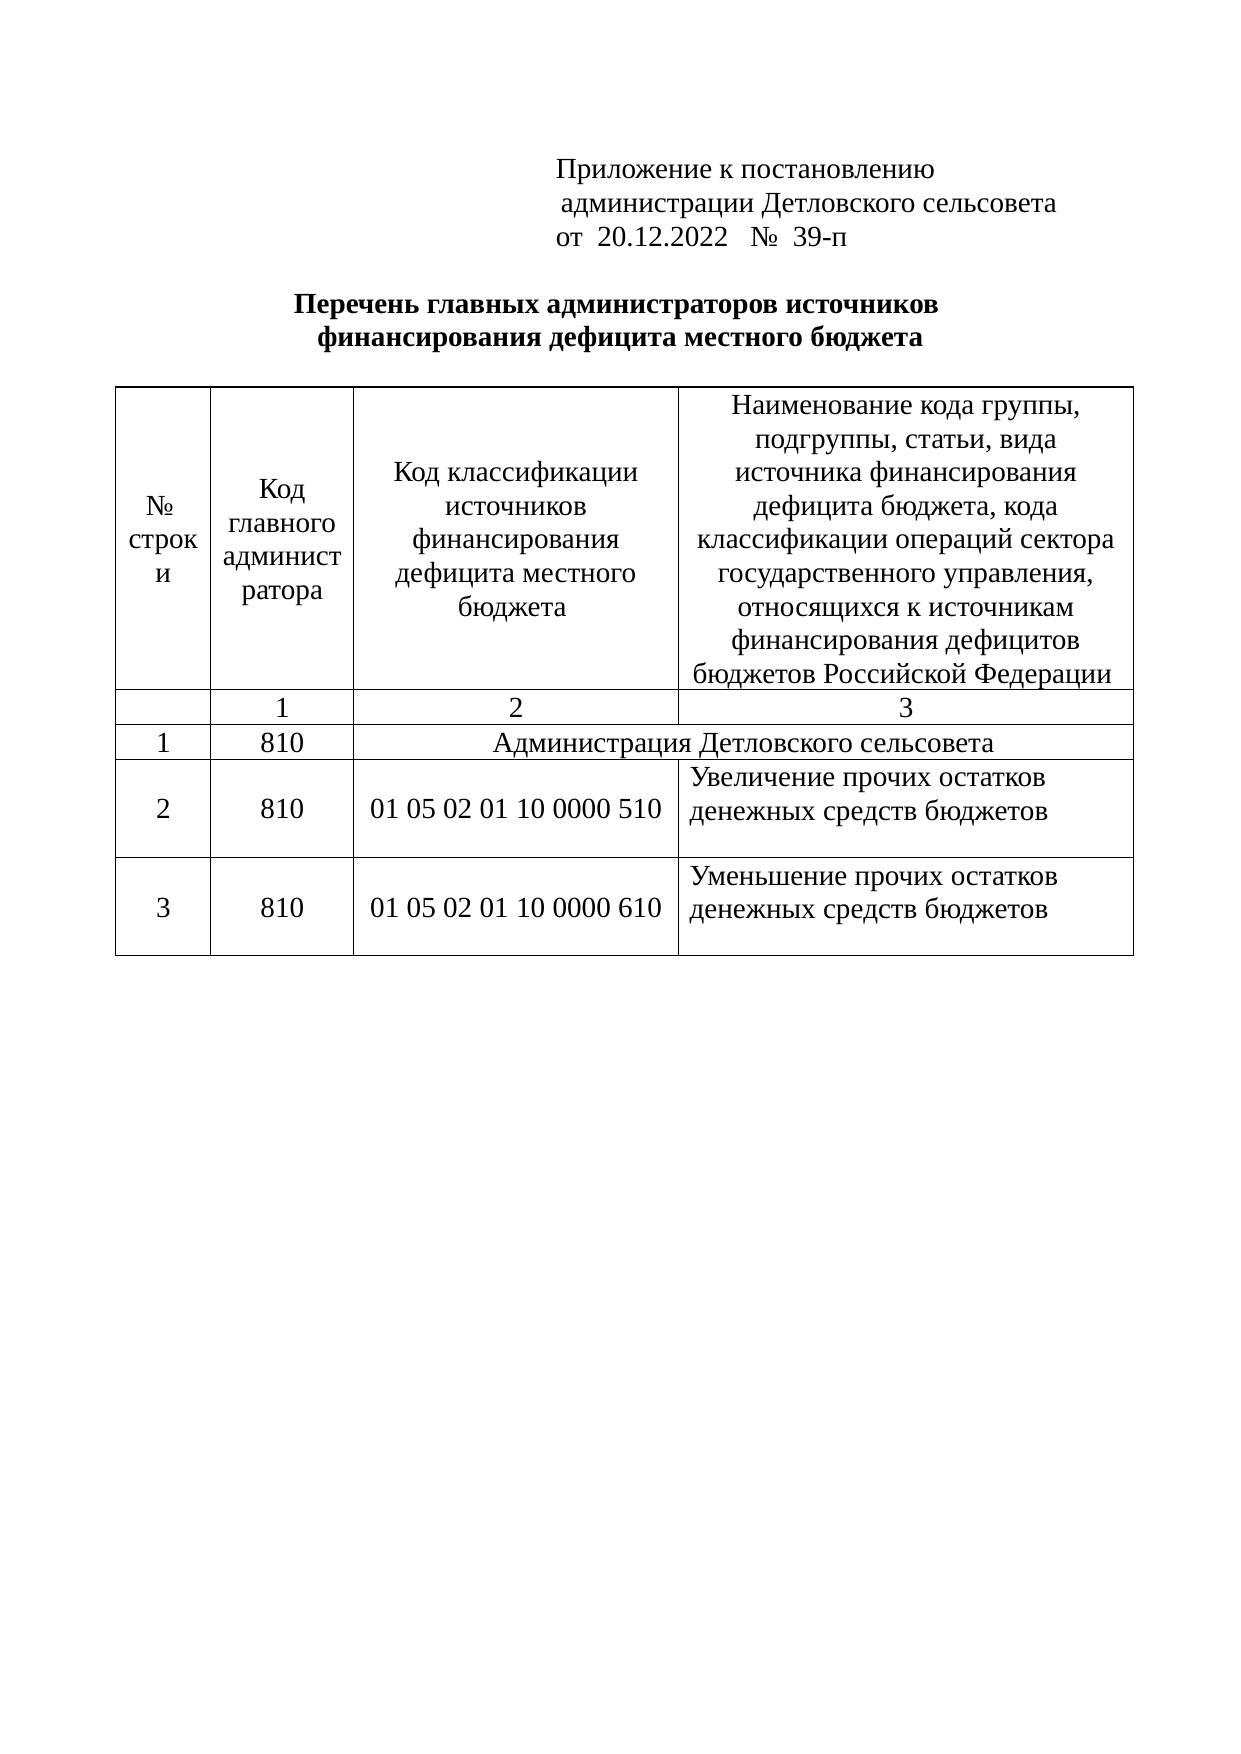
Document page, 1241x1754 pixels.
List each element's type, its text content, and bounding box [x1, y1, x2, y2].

table_cell 01 05 02 01 10 0000 510 [354, 760, 678, 857]
table_header Наименование кода группы, подгруппы, статьи, вида источника финансирования дефицита бюджета, кода классификации операций сектора государственного управления, относящихся к источникам финансирования дефицитов бюджетов Российской Федерации [679, 388, 1133, 689]
table_cell 2 [116, 760, 210, 857]
table_cell 1 [211, 690, 353, 724]
table_cell 3 [116, 858, 210, 955]
table_cell 1 [116, 725, 210, 758]
table_header Код классификации источников финансирования дефицита местного бюджета [354, 388, 678, 689]
table_cell 01 05 02 01 10 0000 610 [354, 858, 678, 955]
table_cell 810 [211, 725, 353, 758]
table_cell [116, 690, 210, 724]
table_header № строки [116, 388, 210, 689]
table_cell 2 [354, 690, 678, 724]
table_cell Администрация Детловского сельсовета [354, 725, 1133, 758]
text Приложение к постановлению [118, 152, 1122, 185]
table_cell 3 [679, 690, 1133, 724]
table_cell 810 [211, 760, 353, 857]
table_cell Уменьшение прочих остатков денежных средств бюджетов [679, 858, 1133, 955]
text финансирования дефицита местного бюджета [118, 319, 1122, 353]
table_cell Увеличение прочих остатков денежных средств бюджетов [679, 760, 1133, 857]
table_cell 810 [211, 858, 353, 955]
text администрации Детловского сельсовета [561, 185, 1122, 219]
text Перечень главных администраторов источников [118, 286, 1122, 319]
table_header Код главного администратора [211, 388, 353, 689]
text от 20.12.2022 № 39-п [118, 219, 1122, 252]
